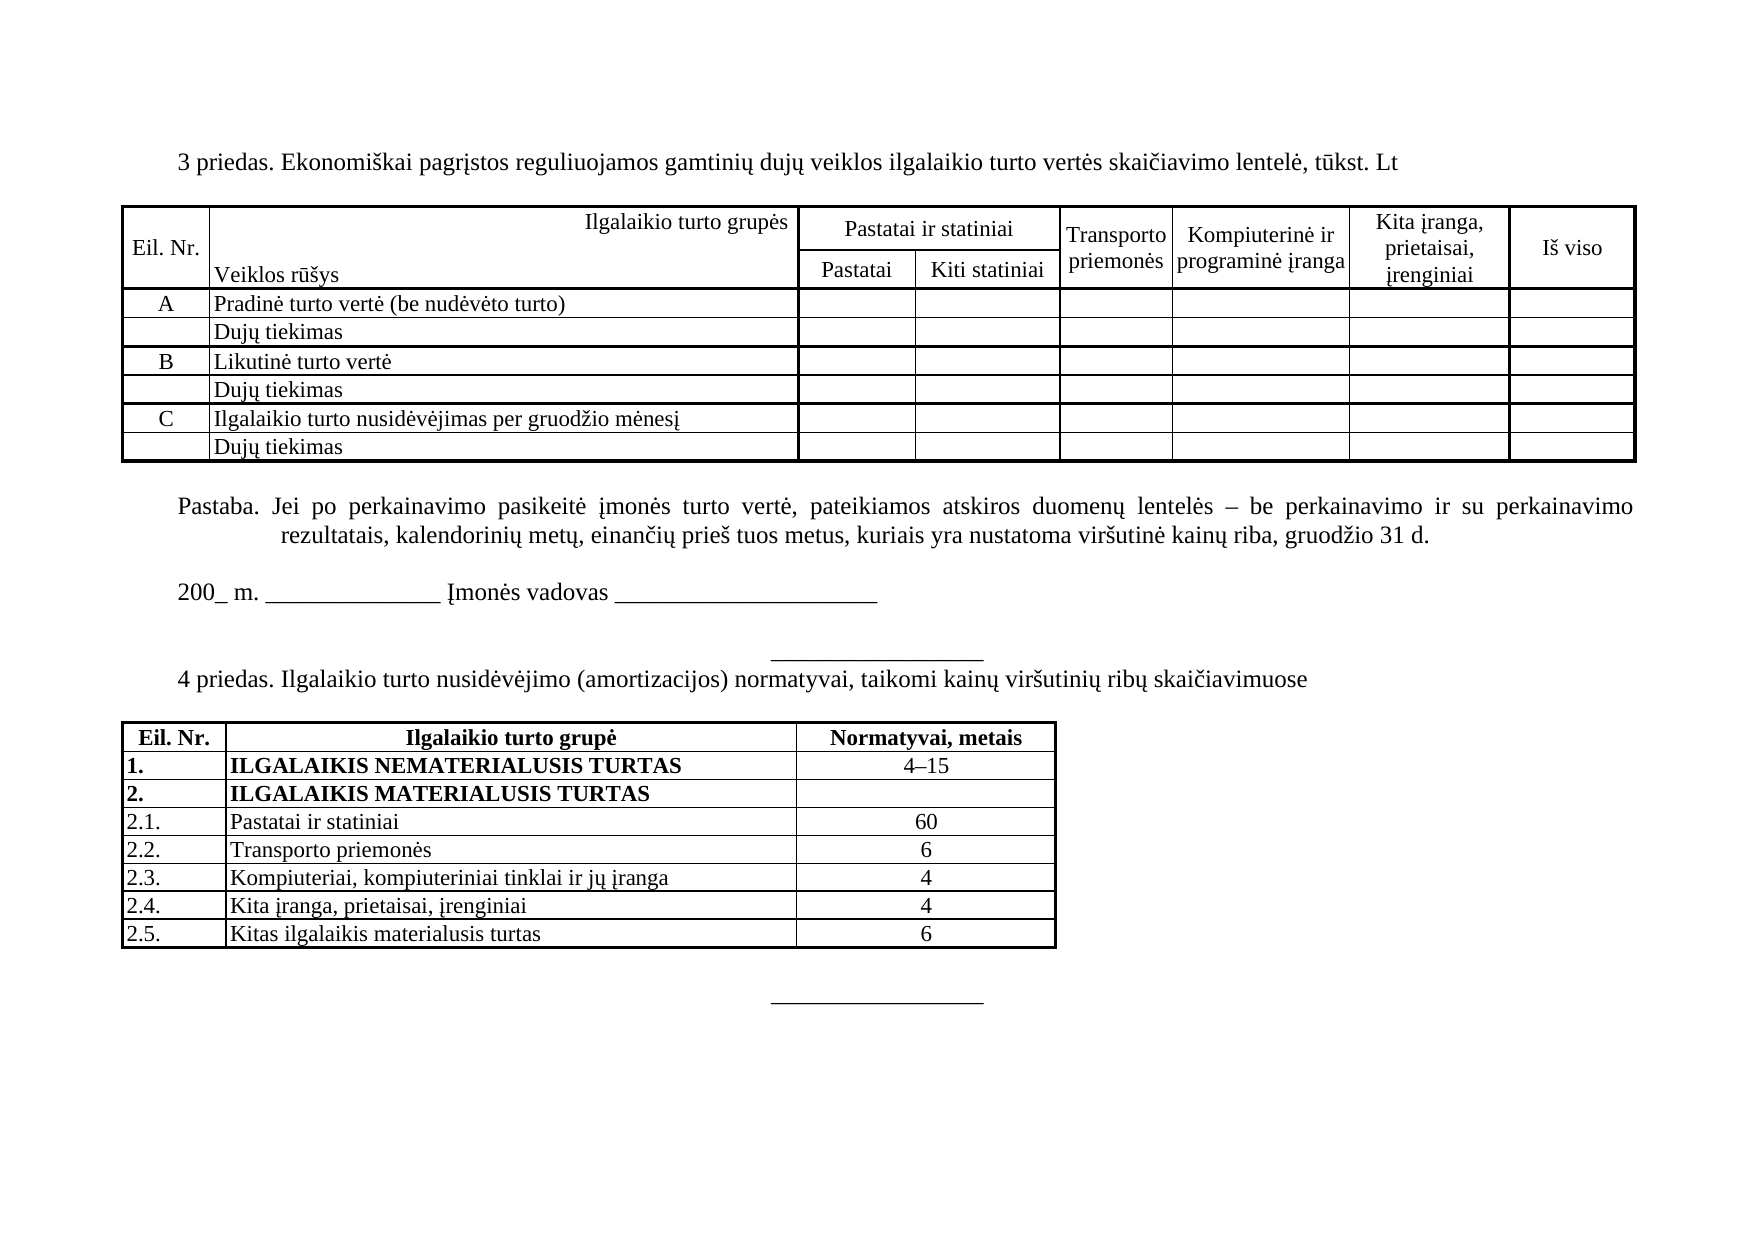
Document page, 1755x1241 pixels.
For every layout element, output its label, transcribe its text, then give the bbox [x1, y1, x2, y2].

table_cell [1173, 433, 1349, 459]
table_cell [124, 376, 209, 402]
table_cell [1350, 348, 1508, 374]
table_header Eil. Nr. [124, 208, 209, 287]
table_cell [1061, 318, 1172, 344]
table_cell Pradinė turto vertė (be nudėvėto turto) [210, 290, 797, 317]
table_cell A [124, 290, 209, 317]
table_cell Dujų tiekimas [210, 318, 797, 344]
table_cell [1511, 290, 1633, 317]
text _________________ [118, 635, 1636, 664]
table_cell [916, 348, 1059, 374]
table_cell Kiti statiniai [916, 251, 1059, 287]
table_cell Pastatai [800, 251, 915, 287]
table_cell [1350, 433, 1508, 459]
table_cell Likutinė turto vertė [210, 348, 797, 374]
text _________________ [118, 978, 1636, 1007]
table_cell 4–15 [797, 752, 1054, 779]
table_cell 2.1. [124, 808, 225, 834]
table_cell B [124, 348, 209, 374]
text 4 priedas. Ilgalaikio turto nusidėvėjimo (amortizacijos) normatyvai, taikomi kainų viršutinių ribų skaičiavimuose [118, 664, 1636, 692]
table_cell [1061, 376, 1172, 402]
text 200_ m. ______________ Įmonės vadovas _____________________ [177, 577, 1636, 606]
table_cell [1173, 348, 1349, 374]
table_cell 2.2. [124, 836, 225, 862]
table_cell [124, 433, 209, 459]
table_header Kita įranga, prietaisai, įrenginiai [1350, 208, 1508, 287]
table_cell [916, 318, 1059, 344]
table_cell [800, 290, 915, 317]
table_header Eil. Nr. [124, 724, 225, 751]
table_cell [1061, 405, 1172, 431]
table_cell [1061, 348, 1172, 374]
table_cell 1. [124, 752, 225, 779]
table_cell 2.5. [124, 920, 225, 946]
table_cell [1061, 433, 1172, 459]
table_header Iš viso [1511, 208, 1633, 287]
table_cell 6 [797, 836, 1054, 862]
text 3 priedas. Ekonomiškai pagrįstos reguliuojamos gamtinių dujų veiklos ilgalaikio turto vertės skaičiavimo lentelė, tūkst. Lt [118, 147, 1636, 176]
table_cell [1173, 290, 1349, 317]
table_cell [800, 376, 915, 402]
table_cell [1173, 376, 1349, 402]
table_cell Ilgalaikio turto nusidėvėjimas per gruodžio mėnesį [210, 405, 797, 431]
table_cell Kitas ilgalaikis materialusis turtas [227, 920, 796, 946]
table_cell [916, 376, 1059, 402]
table_header Normatyvai, metais [797, 724, 1054, 751]
table_cell C [124, 405, 209, 431]
table_cell [916, 290, 1059, 317]
table_cell [800, 405, 915, 431]
table_cell [1511, 348, 1633, 374]
table_cell Kita įranga, prietaisai, įrenginiai [227, 892, 796, 918]
table_cell [800, 348, 915, 374]
table_cell [1350, 318, 1508, 344]
table_header Transporto priemonės [1061, 208, 1172, 287]
table_cell [1350, 290, 1508, 317]
table_cell 2.3. [124, 864, 225, 890]
table_cell 4 [797, 892, 1054, 918]
table_cell Dujų tiekimas [210, 433, 797, 459]
table_cell 2. [124, 780, 225, 807]
table_header Ilgalaikio turto grupės Veiklos rūšys [210, 208, 797, 287]
table_cell Transporto priemonės [227, 836, 796, 862]
table_cell [1511, 376, 1633, 402]
table_cell Dujų tiekimas [210, 376, 797, 402]
table_cell [1511, 405, 1633, 431]
table_cell Kompiuteriai, kompiuteriniai tinklai ir jų įranga [227, 864, 796, 890]
table_cell 2.4. [124, 892, 225, 918]
table_cell [1061, 290, 1172, 317]
table_cell [800, 318, 915, 344]
table_cell 4 [797, 864, 1054, 890]
table_cell [1173, 318, 1349, 344]
table_cell [800, 433, 915, 459]
table_cell [797, 780, 1054, 807]
table_cell ILGALAIKIS NEMATERIALUSIS TURTAS [227, 752, 796, 779]
table_cell 6 [797, 920, 1054, 946]
table_cell [916, 433, 1059, 459]
table_header Ilgalaikio turto grupė [227, 724, 796, 751]
table_cell [1173, 405, 1349, 431]
table_cell 60 [797, 808, 1054, 834]
table_cell [1511, 433, 1633, 459]
table_cell [1350, 376, 1508, 402]
table_cell ILGALAIKIS MATERIALUSIS TURTAS [227, 780, 796, 807]
table_header Kompiuterinė ir programinė įranga [1173, 208, 1349, 287]
table_cell [1350, 405, 1508, 431]
table_cell [916, 405, 1059, 431]
table_cell Pastatai ir statiniai [227, 808, 796, 834]
table_cell [1511, 318, 1633, 344]
text Pastaba. Jei po perkainavimo pasikeitė įmonės turto vertė, pateikiamos atskiros duomenų lentelės – be perkainavimo ir su perkainavimo rezultatais, kalendorinių metų, einančių prieš tuos metus, kuriais yra nustatoma viršutinė kainų riba, gruodžio 31 d. [177, 491, 1636, 549]
table_cell [124, 318, 209, 344]
table_header Pastatai ir statiniai [800, 208, 1059, 249]
